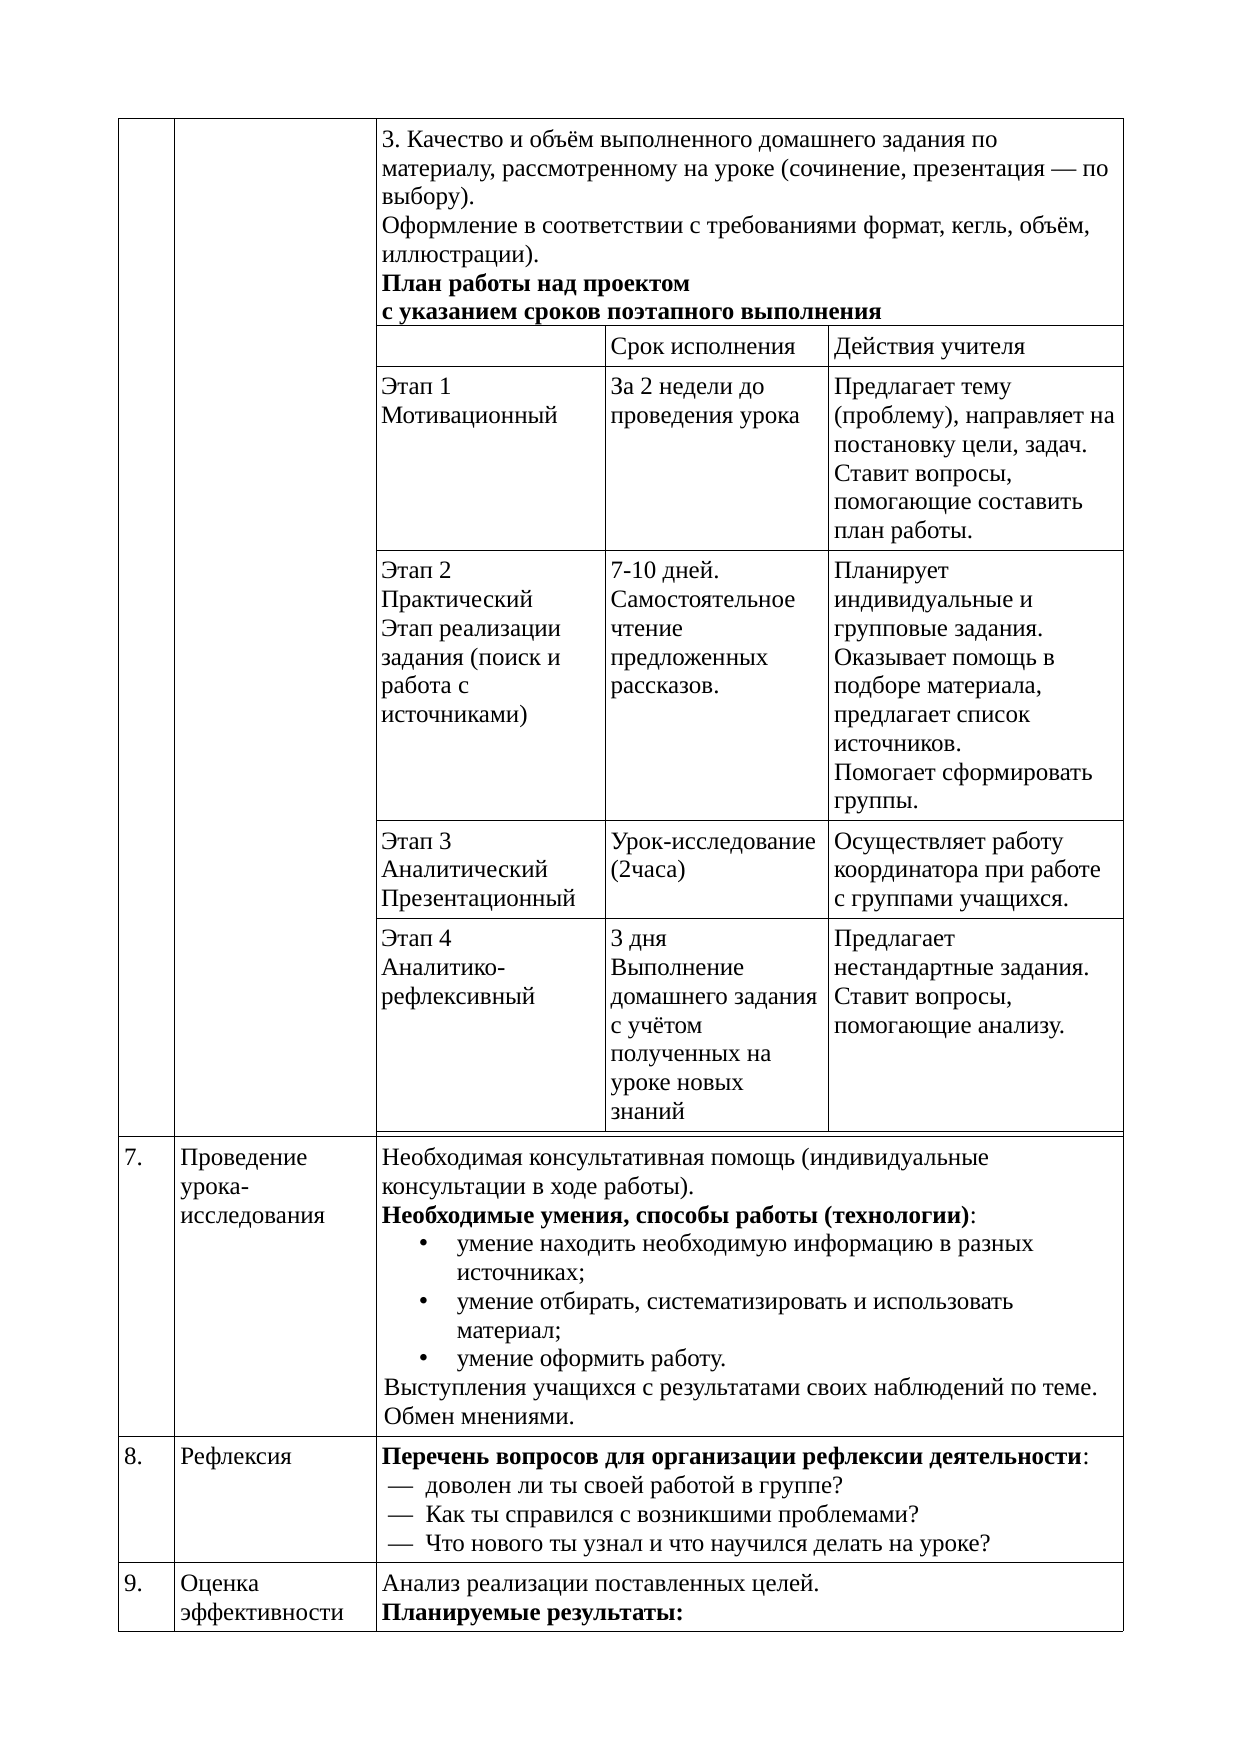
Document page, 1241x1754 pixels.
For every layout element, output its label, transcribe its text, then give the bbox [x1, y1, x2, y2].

table_cell Осуществляет работу координатора при работе с группами учащихся. [829, 821, 1123, 918]
table_cell 8. [119, 1437, 174, 1562]
table_cell 7. [119, 1137, 174, 1436]
table_cell 3. Качество и объём выполненного домашнего задания по материалу, рассмотренному на уроке (сочинение, презентация — по выбору). Оформление в соответствии с требованиями формат, кегль, объём, иллюстрации). План работы над проектом с указанием сроков поэтапного выполнения [377, 119, 1123, 325]
table_cell Этап 1 Мотивационный [377, 367, 605, 549]
table_cell Оценка эффективности [175, 1563, 376, 1631]
table_header Действия учителя [829, 326, 1123, 366]
table_cell [119, 119, 174, 1136]
table_cell Этап 3 Аналитический Презентационный [377, 821, 605, 918]
table_cell Предлагает тему (проблему), направляет на постановку цели, задач. Ставит вопросы, помогающие составить план работы. [829, 367, 1123, 549]
table_cell Анализ реализации поставленных целей. Планируемые результаты: [377, 1563, 1123, 1631]
table_cell Предлагает нестандартные задания. Ставит вопросы, помогающие анализу. [829, 919, 1123, 1131]
table_cell Этап 2 Практический Этап реализации задания (поиск и работа с источниками) [377, 551, 605, 820]
table_cell Этап 4 Аналитико-рефлексивный [377, 919, 605, 1131]
table_cell 7-10 дней. Самостоятельное чтение предложенных рассказов. [606, 551, 828, 820]
table_header Срок исполнения [606, 326, 828, 366]
table_cell Планирует индивидуальные и групповые задания. Оказывает помощь в подборе материала, предлагает список источников. Помогает сформировать группы. [829, 551, 1123, 820]
table_cell Урок-исследование (2часа) [606, 821, 828, 918]
table_cell Необходимая консультативная помощь (индивидуальные консультации в ходе работы). Необходимые умения, способы работы (технологии): умение находить необходимую информацию в разных источниках; умение отбирать, систематизировать и использовать материал; умение оформить работу. Выступления учащихся с результатами своих наблюдений по теме. Обмен мнениями. [377, 1137, 1123, 1436]
table_header [377, 326, 605, 366]
table_cell [175, 119, 376, 1136]
table_cell 9. [119, 1563, 174, 1631]
table_cell Перечень вопросов для организации рефлексии деятельности: — доволен ли ты своей работой в группе? — Как ты справился с возникшими проблемами? — Что нового ты узнал и что научился делать на уроке? [377, 1437, 1123, 1562]
table_cell За 2 недели до проведения урока [606, 367, 828, 549]
table_cell 3 дня Выполнение домашнего задания с учётом полученных на уроке новых знаний [606, 919, 828, 1131]
table_cell Проведение урока-исследования [175, 1137, 376, 1436]
table_cell Рефлексия [175, 1437, 376, 1562]
